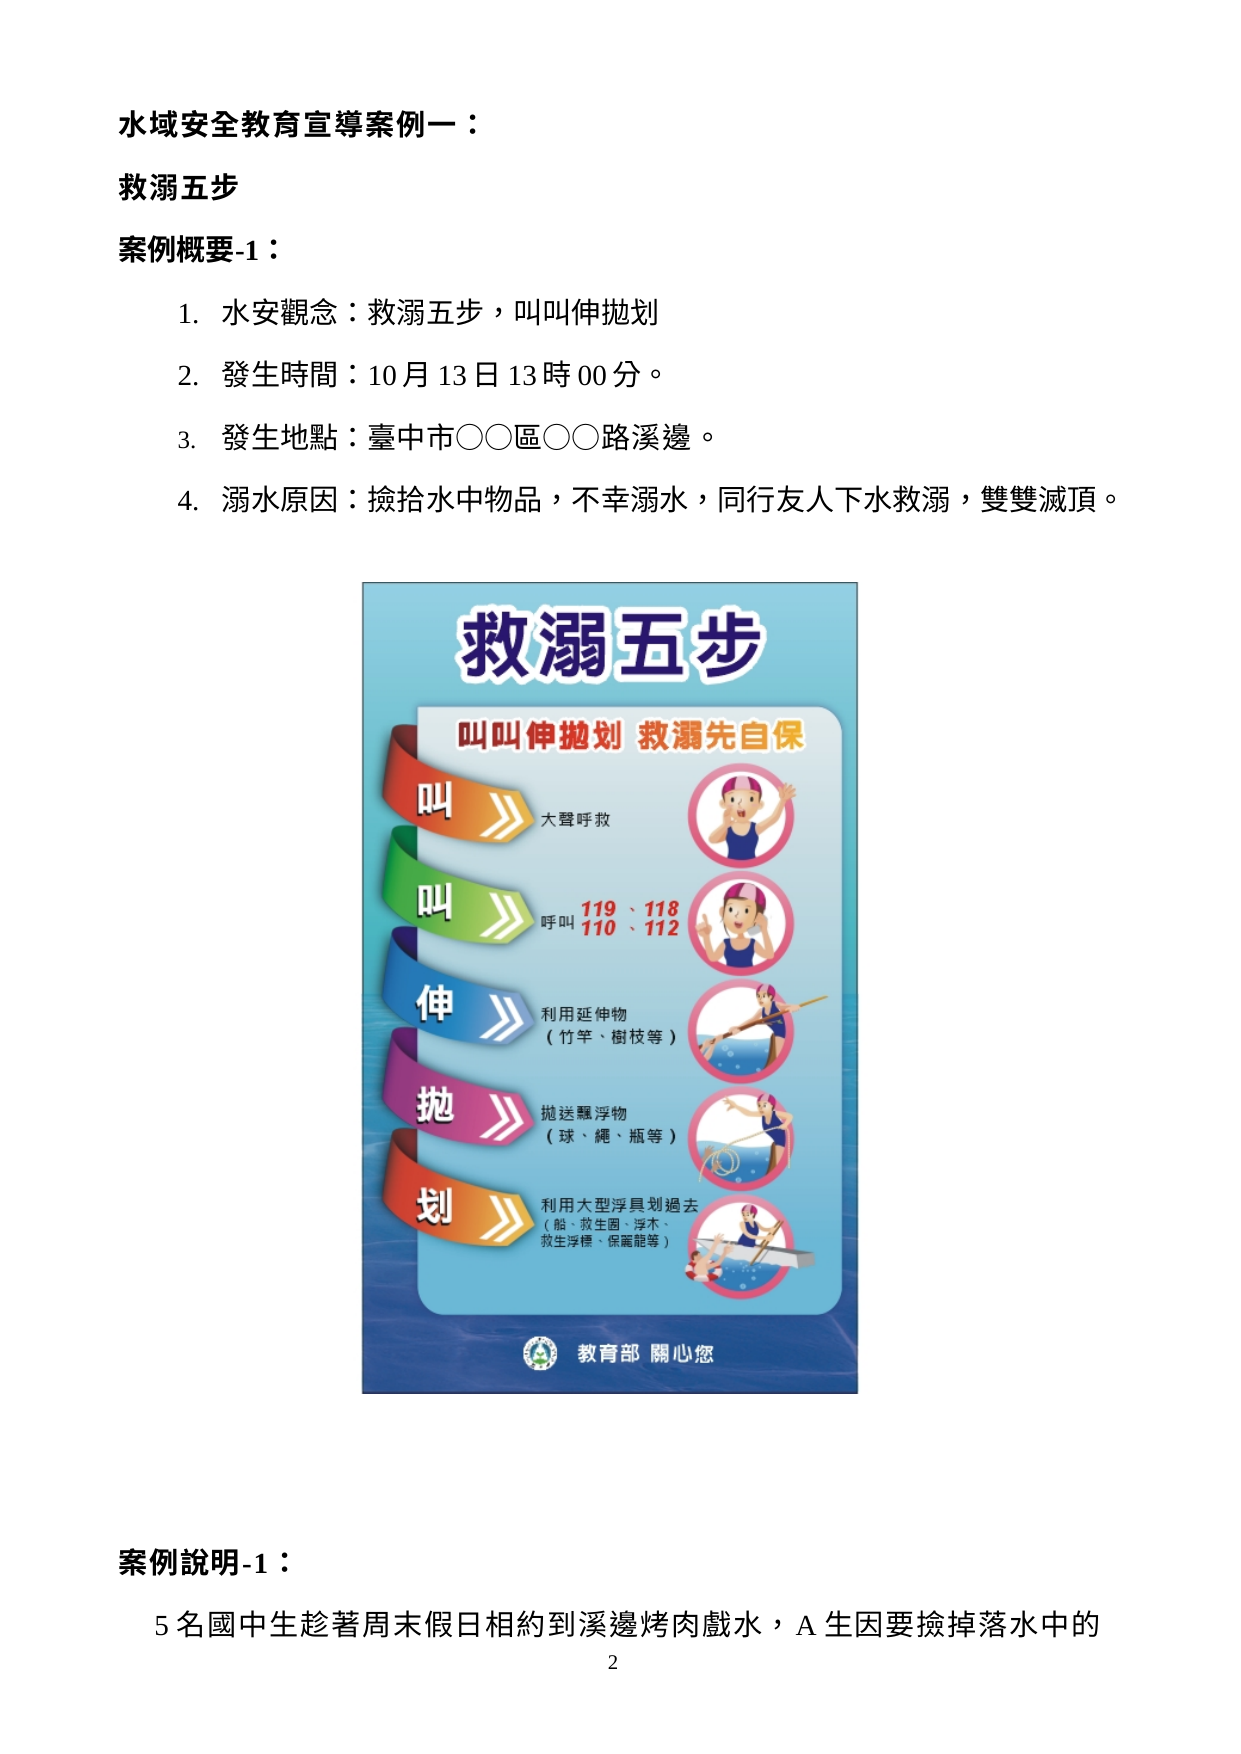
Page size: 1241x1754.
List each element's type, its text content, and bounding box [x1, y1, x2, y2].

list 發生地點：臺中市○○區○○路溪邊。 [177, 394, 1107, 456]
list 發生時間：10月13日13時00分。 [177, 331, 1107, 394]
text 救溺五步 [118, 144, 1107, 206]
list 溺水原因：撿拾水中物品，不幸溺水，同行友人下水救溺，雙雙滅頂。 [177, 456, 1107, 519]
list 水安觀念：救溺五步，叫叫伸拋划 [177, 269, 1107, 331]
text 案例說明-1： [118, 1519, 1107, 1581]
text 5名國中生趁著周末假日相約到溪邊烤肉戲水，A生因要撿掉落水中的 [118, 1581, 1107, 1644]
text 案例概要-1： [118, 206, 1107, 269]
text 水域安全教育宣導案例一： [118, 81, 1107, 144]
